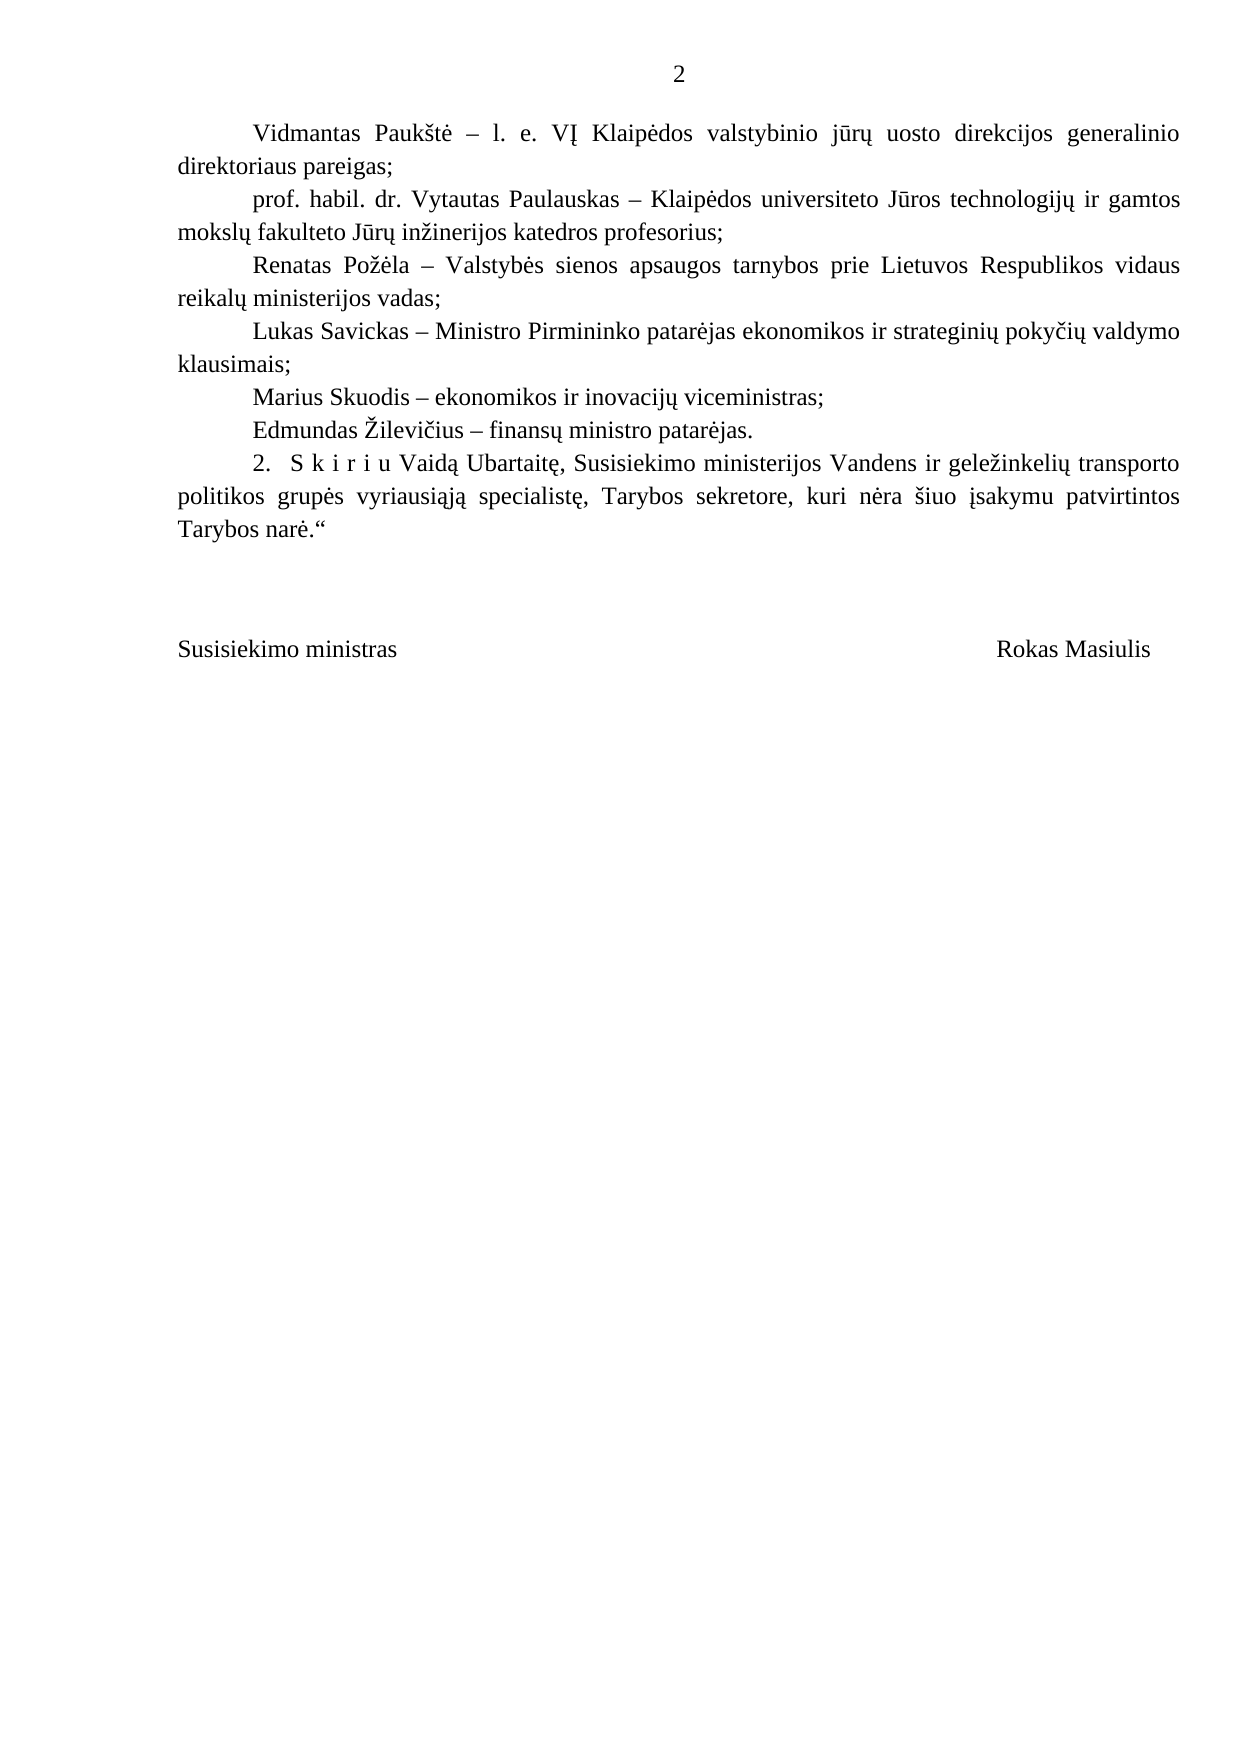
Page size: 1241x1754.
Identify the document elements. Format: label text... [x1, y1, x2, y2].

text Renatas Požėla – Valstybės sienos apsaugos tarnybos prie Lietuvos Respublikos vidaus reikalų ministerijos vadas; [177, 250, 1181, 312]
text Marius Skuodis – ekonomikos ir inovacijų viceministras; [177, 382, 1181, 411]
text Edmundas Žilevičius – finansų ministro patarėjas. [177, 415, 1181, 444]
text Lukas Savickas – Ministro Pirmininko patarėjas ekonomikos ir strateginių pokyčių valdymo klausimais; [177, 316, 1181, 378]
text Susisiekimo ministras Rokas Masiulis [177, 634, 1181, 662]
text 2. S k i r i u Vaidą Ubartaitę, Susisiekimo ministerijos Vandens ir geležinkelių transporto politikos grupės vyriausiąją specialistę, Tarybos sekretore, kuri nėra šiuo įsakymu patvirtintos Tarybos narė.“ [177, 448, 1181, 543]
text Vidmantas Paukštė – l. e. VĮ Klaipėdos valstybinio jūrų uosto direkcijos generalinio direktoriaus pareigas; [177, 118, 1181, 180]
text prof. habil. dr. Vytautas Paulauskas – Klaipėdos universiteto Jūros technologijų ir gamtos mokslų fakulteto Jūrų inžinerijos katedros profesorius; [177, 184, 1181, 246]
